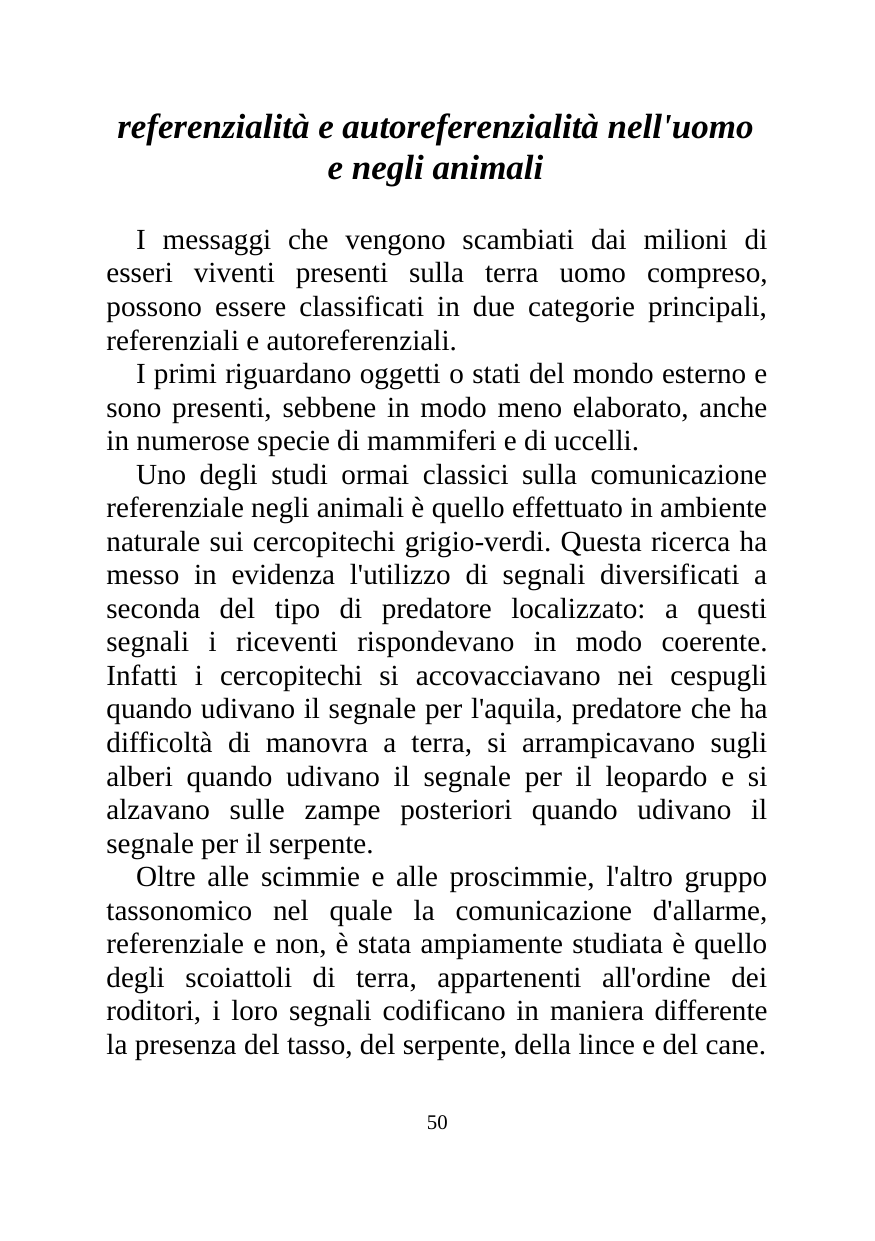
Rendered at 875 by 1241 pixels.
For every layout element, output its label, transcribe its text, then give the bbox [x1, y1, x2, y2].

text Oltre alle scimmie e alle proscimmie, l'altro gruppo tassonomico nel quale la comunicazione d'allarme, referenziale e non, è stata ampiamente studiata è quello degli scoiattoli di terra, appartenenti all'ordine dei roditori, i loro segnali codificano in maniera differente la presenza del tasso, del serpente, della lince e del cane. [106, 859, 768, 1061]
text Uno degli studi ormai classici sulla comunicazione referenziale negli animali è quello effettuato in ambiente naturale sui cercopitechi grigio-verdi. Questa ricerca ha messo in evidenza l'utilizzo di segnali diversificati a seconda del tipo di predatore localizzato: a questi segnali i riceventi rispondevano in modo coerente. Infatti i cercopitechi si accovacciavano nei cespugli quando udivano il segnale per l'aquila, predatore che ha difficoltà di manovra a terra, si arrampicavano sugli alberi quando udivano il segnale per il leopardo e si alzavano sulle zampe posteriori quando udivano il segnale per il serpente. [106, 457, 768, 859]
subtitle referenzialità e autoreferenzialità nell'uomo e negli animali [106, 106, 768, 187]
text I messaggi che vengono scambiati dai milioni di esseri viventi presenti sulla terra uomo compreso, possono essere classificati in due categorie principali, referenziali e autoreferenziali. [106, 222, 768, 356]
text I primi riguardano oggetti o stati del mondo esterno e sono presenti, sebbene in modo meno elaborato, anche in numerose specie di mammiferi e di uccelli. [106, 356, 768, 457]
